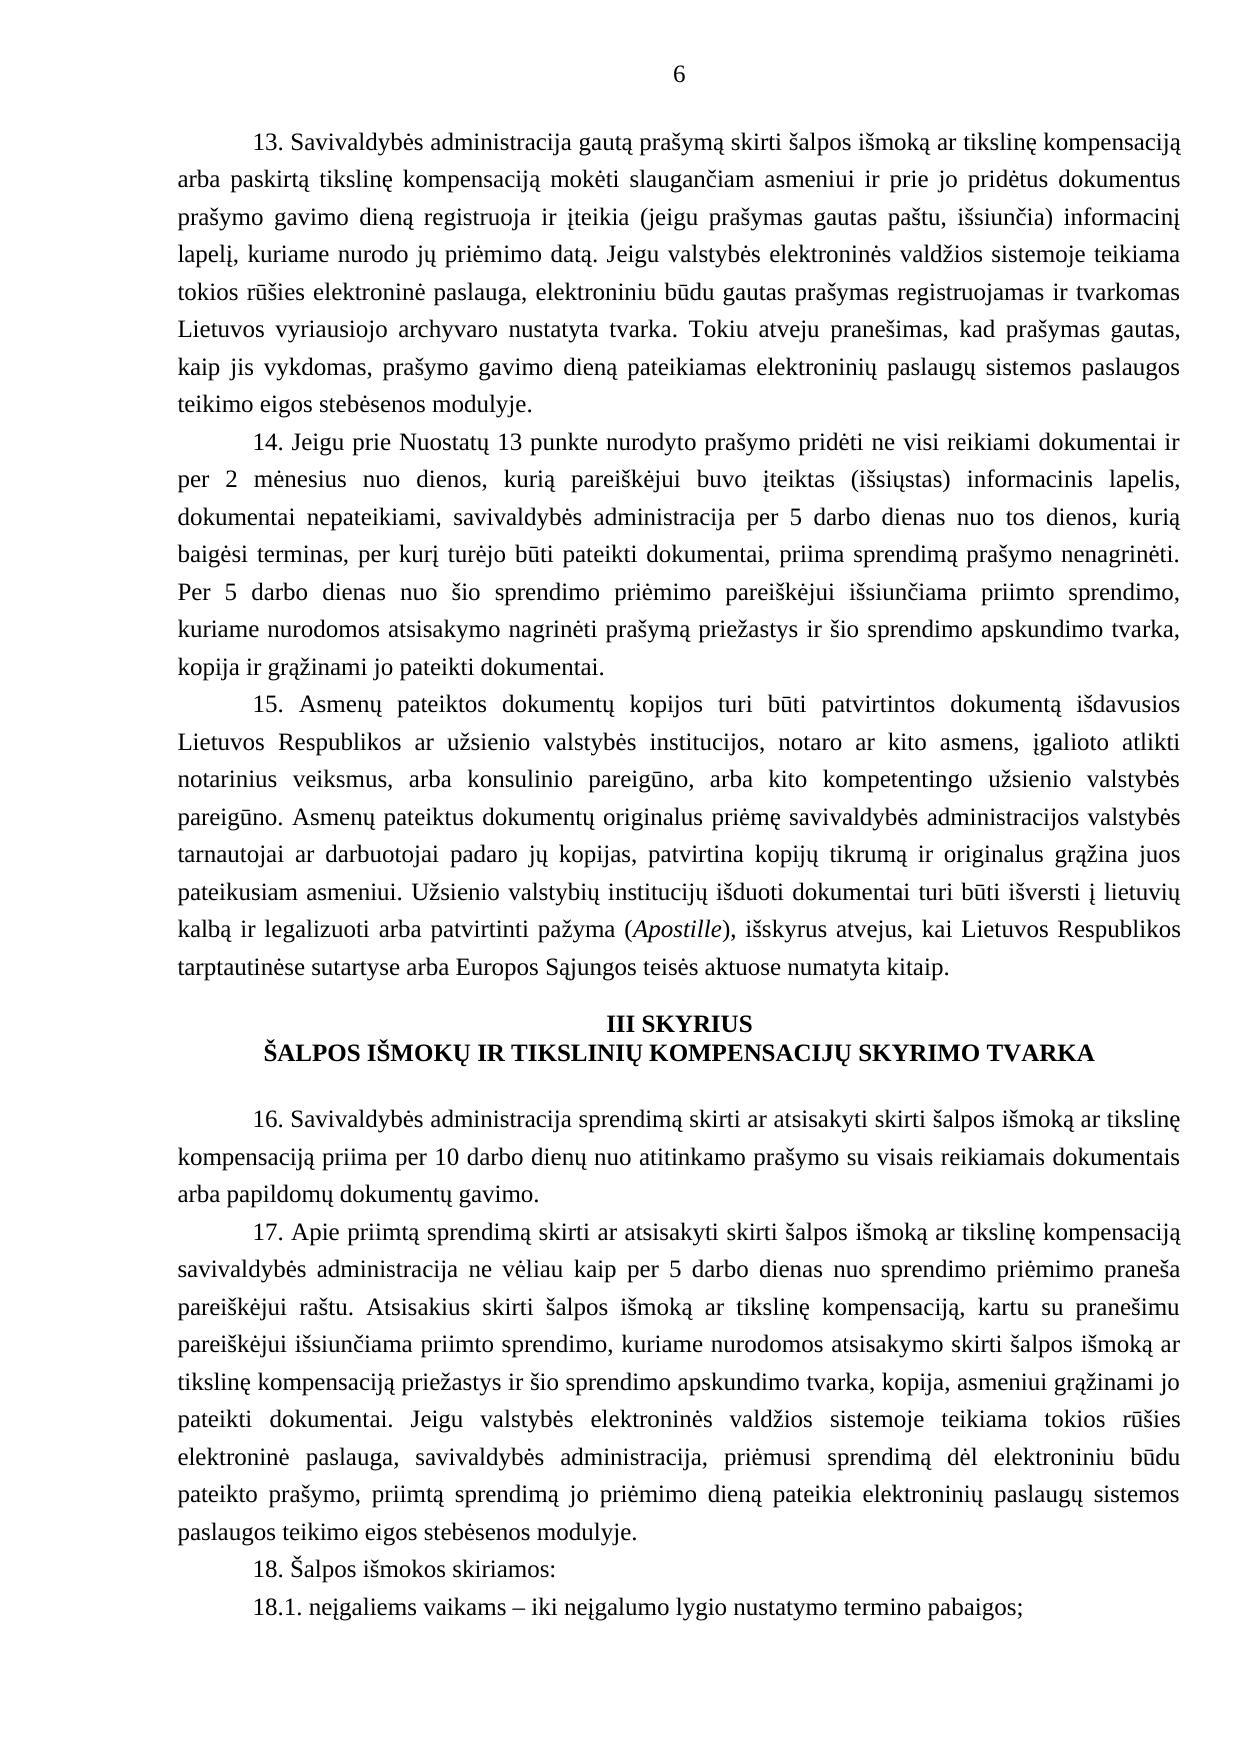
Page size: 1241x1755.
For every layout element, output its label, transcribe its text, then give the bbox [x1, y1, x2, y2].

text 16. Savivaldybės administracija sprendimą skirti ar atsisakyti skirti šalpos išmoką ar tikslinę kompensaciją priima per 10 darbo dienų nuo atitinkamo prašymo su visais reikiamais dokumentais arba papildomų dokumentų gavimo. [177, 1096, 1181, 1208]
text 17. Apie priimtą sprendimą skirti ar atsisakyti skirti šalpos išmoką ar tikslinę kompensaciją savivaldybės administracija ne vėliau kaip per 5 darbo dienas nuo sprendimo priėmimo praneša pareiškėjui raštu. Atsisakius skirti šalpos išmoką ar tikslinę kompensaciją, kartu su pranešimu pareiškėjui išsiunčiama priimto sprendimo, kuriame nurodomos atsisakymo skirti šalpos išmoką ar tikslinę kompensaciją priežastys ir šio sprendimo apskundimo tvarka, kopija, asmeniui grąžinami jo pateikti dokumentai. Jeigu valstybės elektroninės valdžios sistemoje teikiama tokios rūšies elektroninė paslauga, savivaldybės administracija, priėmusi sprendimą dėl elektroniniu būdu pateikto prašymo, priimtą sprendimą jo priėmimo dieną pateikia elektroninių paslaugų sistemos paslaugos teikimo eigos stebėsenos modulyje. [177, 1208, 1181, 1546]
text ŠALPOS IŠMOKŲ IR TIKSLINIŲ KOMPENSACIJŲ SKYRIMO TVARKA [177, 1038, 1181, 1067]
text 18. Šalpos išmokos skiriamos: [177, 1546, 1181, 1583]
text 18.1. neįgaliems vaikams – iki neįgalumo lygio nustatymo termino pabaigos; [177, 1583, 1181, 1621]
text 14. Jeigu prie Nuostatų 13 punkte nurodyto prašymo pridėti ne visi reikiami dokumentai ir per 2 mėnesius nuo dienos, kurią pareiškėjui buvo įteiktas (išsiųstas) informacinis lapelis, dokumentai nepateikiami, savivaldybės administracija per 5 darbo dienas nuo tos dienos, kurią baigėsi terminas, per kurį turėjo būti pateikti dokumentai, priima sprendimą prašymo nenagrinėti. Per 5 darbo dienas nuo šio sprendimo priėmimo pareiškėjui išsiunčiama priimto sprendimo, kuriame nurodomos atsisakymo nagrinėti prašymą priežastys ir šio sprendimo apskundimo tvarka, kopija ir grąžinami jo pateikti dokumentai. [177, 418, 1181, 681]
text III SKYRIUS [177, 1009, 1181, 1038]
text 15. Asmenų pateiktos dokumentų kopijos turi būti patvirtintos dokumentą išdavusios Lietuvos Respublikos ar užsienio valstybės institucijos, notaro ar kito asmens, įgalioto atlikti notarinius veiksmus, arba konsulinio pareigūno, arba kito kompetentingo užsienio valstybės pareigūno. Asmenų pateiktus dokumentų originalus priėmę savivaldybės administracijos valstybės tarnautojai ar darbuotojai padaro jų kopijas, patvirtina kopijų tikrumą ir originalus grąžina juos pateikusiam asmeniui. Užsienio valstybių institucijų išduoti dokumentai turi būti išversti į lietuvių kalbą ir legalizuoti arba patvirtinti pažyma (Apostille), išskyrus atvejus, kai Lietuvos Respublikos tarptautinėse sutartyse arba Europos Sąjungos teisės aktuose numatyta kitaip. [177, 681, 1181, 981]
text 13. Savivaldybės administracija gautą prašymą skirti šalpos išmoką ar tikslinę kompensaciją arba paskirtą tikslinę kompensaciją mokėti slaugančiam asmeniui ir prie jo pridėtus dokumentus prašymo gavimo dieną registruoja ir įteikia (jeigu prašymas gautas paštu, išsiunčia) informacinį lapelį, kuriame nurodo jų priėmimo datą. Jeigu valstybės elektroninės valdžios sistemoje teikiama tokios rūšies elektroninė paslauga, elektroniniu būdu gautas prašymas registruojamas ir tvarkomas Lietuvos vyriausiojo archyvaro nustatyta tvarka. Tokiu atveju pranešimas, kad prašymas gautas, kaip jis vykdomas, prašymo gavimo dieną pateikiamas elektroninių paslaugų sistemos paslaugos teikimo eigos stebėsenos modulyje. [177, 118, 1181, 418]
